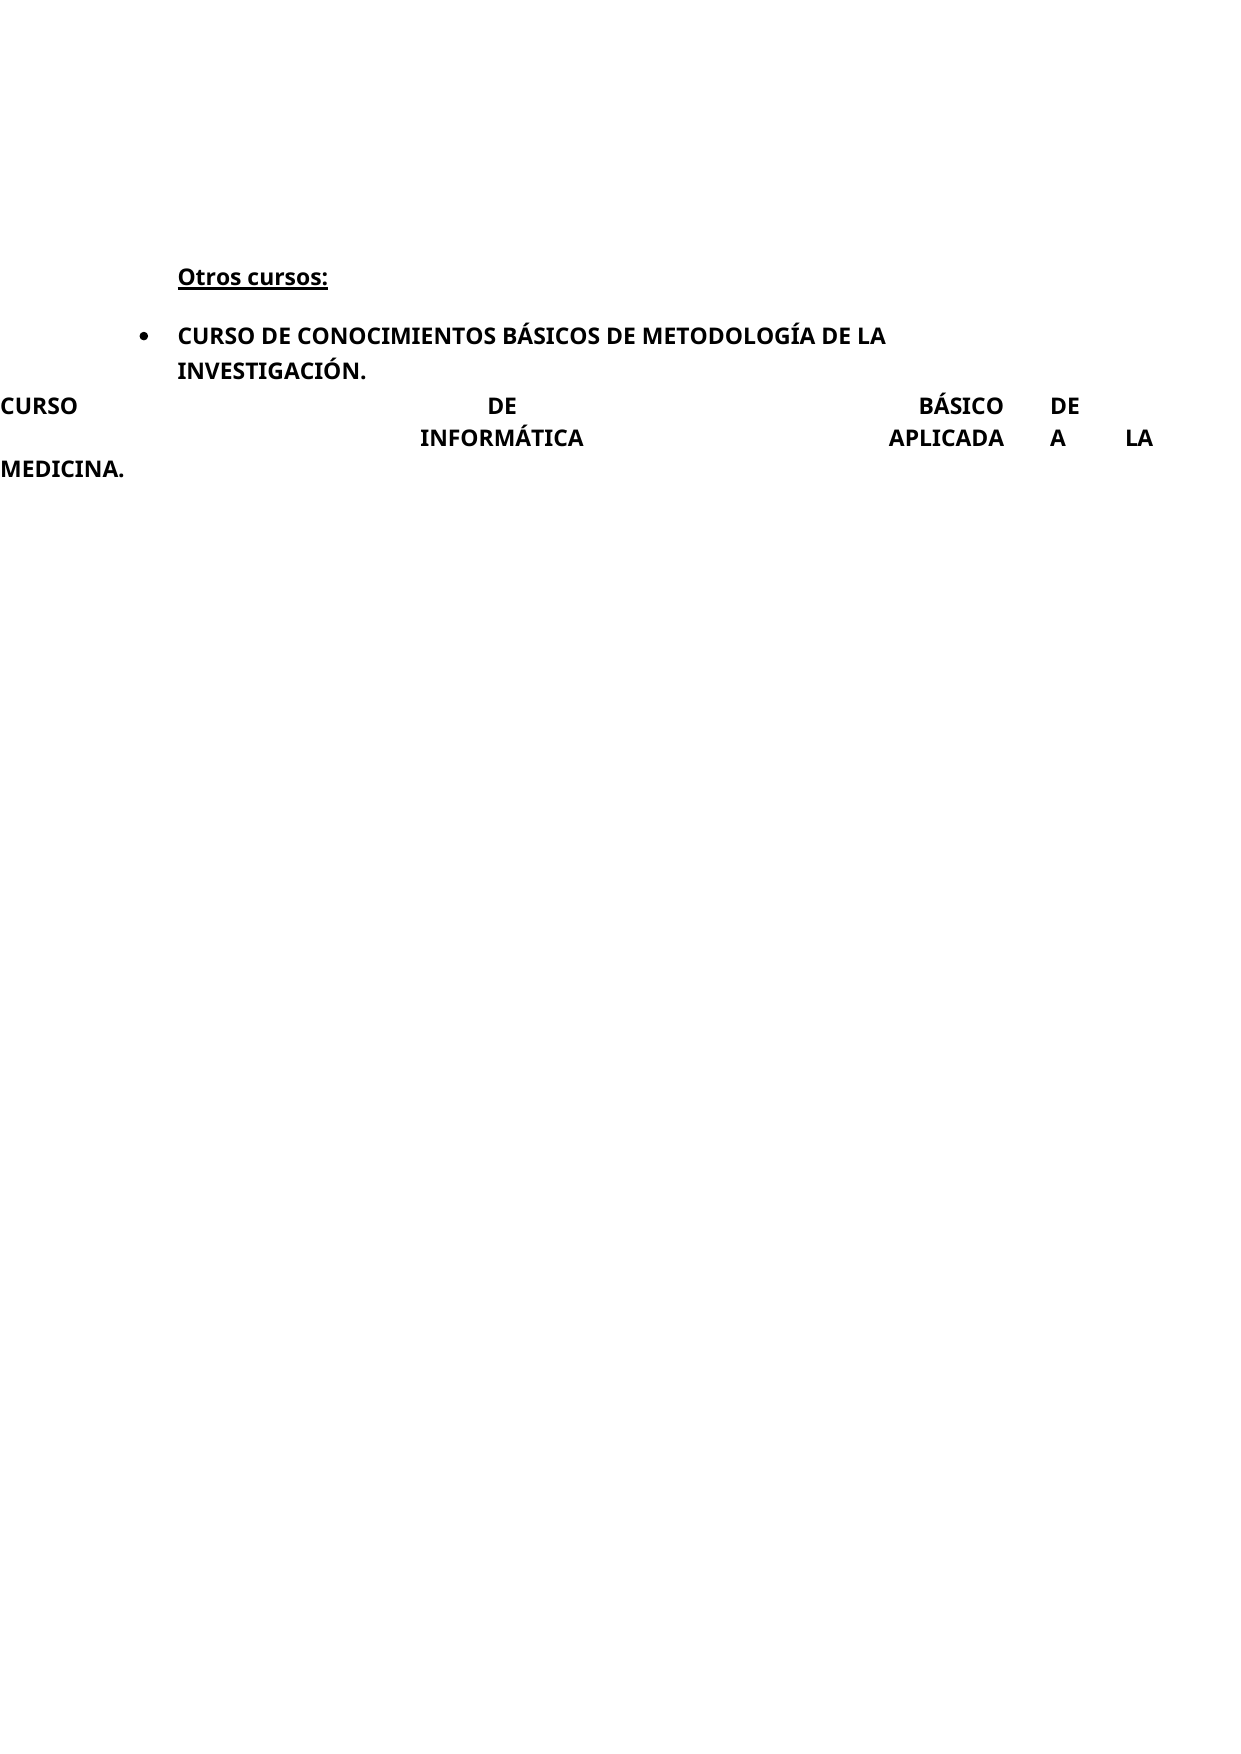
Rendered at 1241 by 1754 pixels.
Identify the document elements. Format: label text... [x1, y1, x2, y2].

text CURSO DE BÁSICO DE INFORMÁTICA APLICADA A LA MEDICINA. [0, 390, 1240, 484]
text Otros cursos: [177, 260, 1240, 292]
list CURSO DE CONOCIMIENTOS BÁSICOS DE METODOLOGÍA DE LA INVESTIGACIÓN. [140, 320, 1063, 386]
